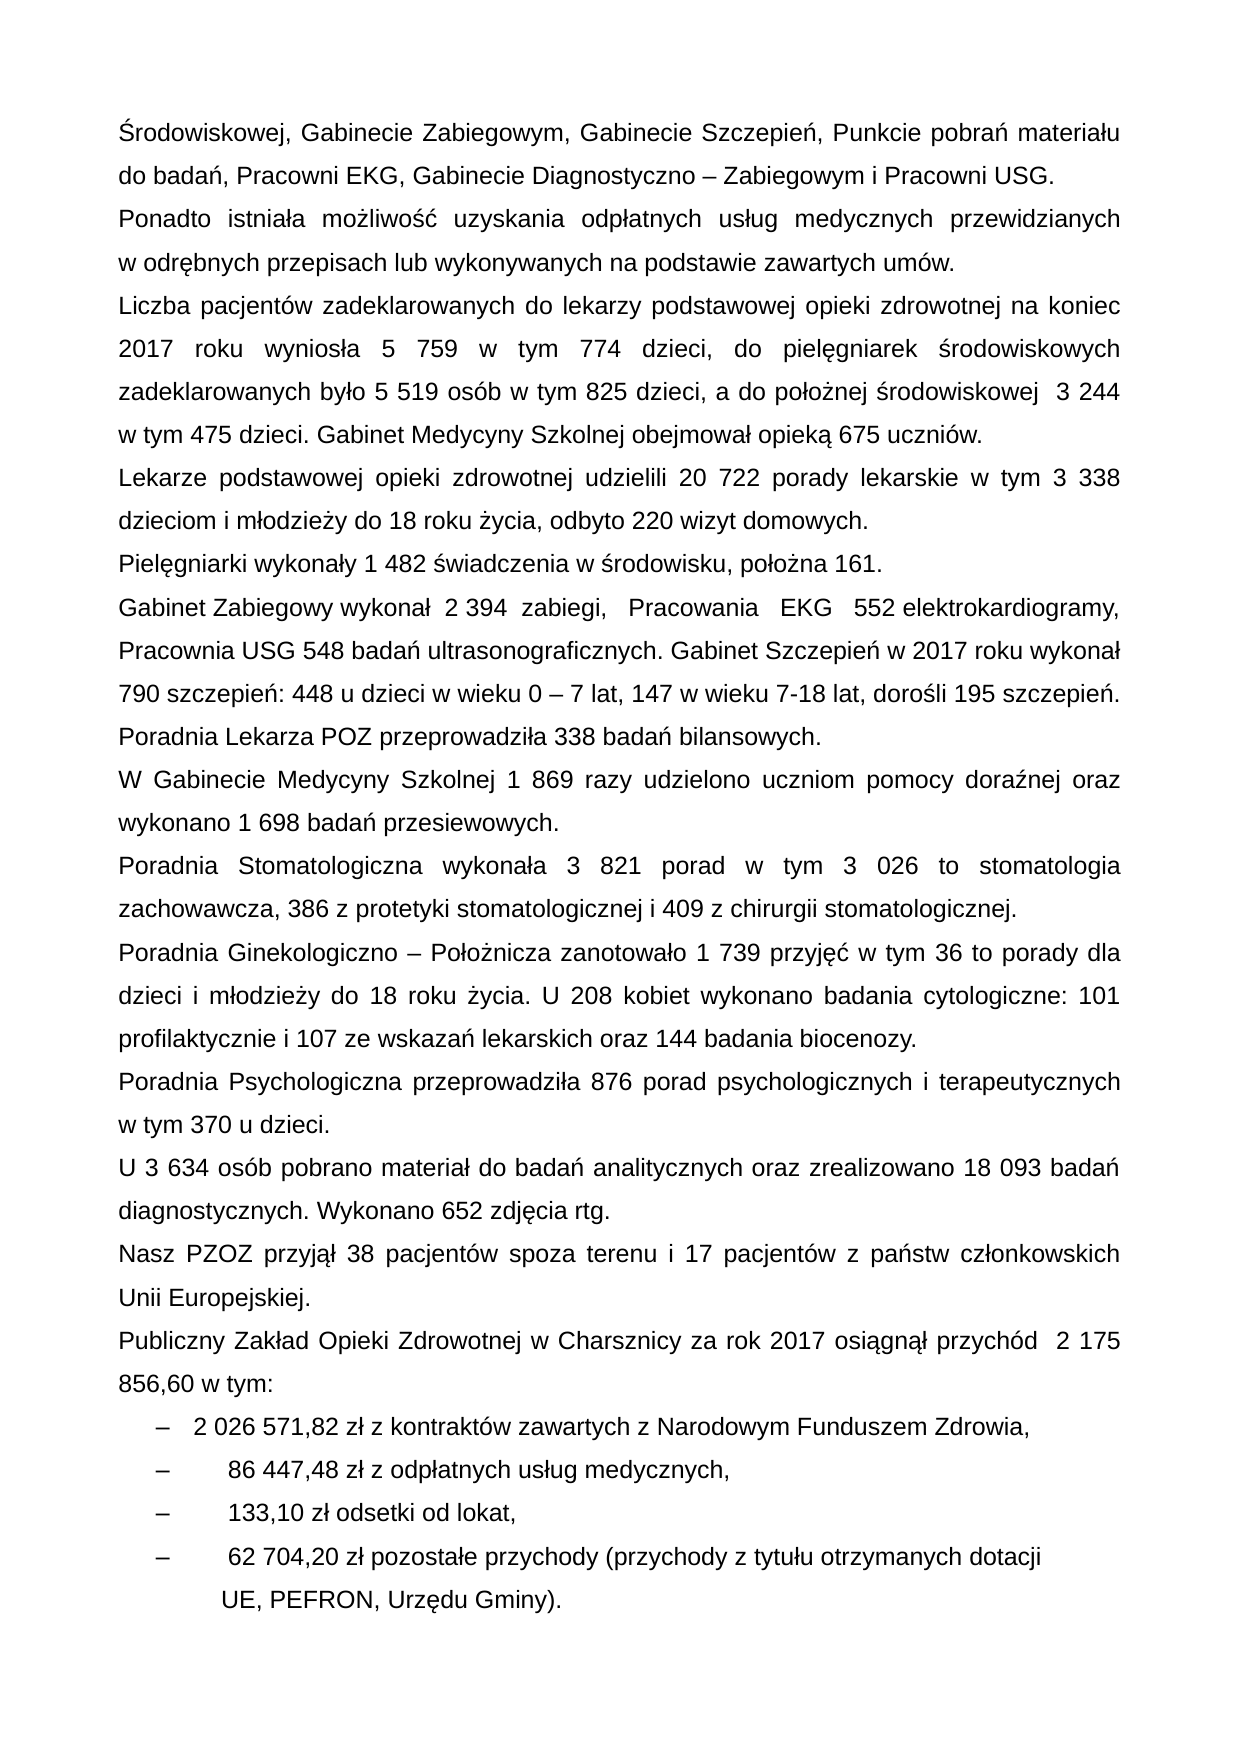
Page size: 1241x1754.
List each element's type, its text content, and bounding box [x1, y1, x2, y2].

text Poradnia Ginekologiczno – Położnicza zanotowało 1 739 przyjęć w tym 36 to porady dla dzieci i młodzieży do 18 roku życia. U 208 kobiet wykonano badania cytologiczne: 101 profilaktycznie i 107 ze wskazań lekarskich oraz 144 badania biocenozy. [118, 937, 1122, 1052]
text Środowiskowej, Gabinecie Zabiegowym, Gabinecie Szczepień, Punkcie pobrań materiału do badań, Pracowni EKG, Gabinecie Diagnostyczno – Zabiegowym i Pracowni USG. [118, 118, 1122, 190]
text Liczba pacjentów zadeklarowanych do lekarzy podstawowej opieki zdrowotnej na koniec 2017 roku wyniosła 5 759 w tym 774 dzieci, do pielęgniarek środowiskowych zadeklarowanych było 5 519 osób w tym 825 dzieci, a do położnej środowiskowej 3 244 w tym 475 dzieci. Gabinet Medycyny Szkolnej obejmował opieką 675 uczniów. [118, 291, 1122, 449]
text Gabinet Zabiegowy wykonał 2 394 zabiegi, Pracowania EKG 552 elektrokardiogramy, Pracownia USG 548 badań ultrasonograficznych. Gabinet Szczepień w 2017 roku wykonał 790 szczepień: 448 u dzieci w wieku 0 – 7 lat, 147 w wieku 7-18 lat, dorośli 195 szczepień. Poradnia Lekarza POZ przeprowadziła 338 badań bilansowych. [118, 592, 1122, 751]
text Poradnia Psychologiczna przeprowadziła 876 porad psychologicznych i terapeutycznych w tym 370 u dzieci. [118, 1067, 1122, 1139]
list 62 704,20 zł pozostałe przychody (przychody z tytułu otrzymanych dotacji [156, 1542, 1122, 1570]
text Nasz PZOZ przyjął 38 pacjentów spoza terenu i 17 pacjentów z państw członkowskich Unii Europejskiej. [118, 1239, 1122, 1311]
text Publiczny Zakład Opieki Zdrowotnej w Charsznicy za rok 2017 osiągnął przychód 2 175 856,60 w tym: [118, 1326, 1122, 1397]
text Ponadto istniała możliwość uzyskania odpłatnych usług medycznych przewidzianych w odrębnych przepisach lub wykonywanych na podstawie zawartych umów. [118, 204, 1122, 276]
text U 3 634 osób pobrano materiał do badań analitycznych oraz zrealizowano 18 093 badań diagnostycznych. Wykonano 652 zdjęcia rtg. [118, 1153, 1122, 1225]
text Pielęgniarki wykonały 1 482 świadczenia w środowisku, położna 161. [118, 549, 1122, 578]
text Lekarze podstawowej opieki zdrowotnej udzielili 20 722 porady lekarskie w tym 3 338 dzieciom i młodzieży do 18 roku życia, odbyto 220 wizyt domowych. [118, 463, 1122, 535]
list 86 447,48 zł z odpłatnych usług medycznych, [156, 1455, 1122, 1484]
list 2 026 571,82 zł z kontraktów zawartych z Narodowym Funduszem Zdrowia, [156, 1412, 1122, 1441]
text Poradnia Stomatologiczna wykonała 3 821 porad w tym 3 026 to stomatologia zachowawcza, 386 z protetyki stomatologicznej i 409 z chirurgii stomatologicznej. [118, 851, 1122, 923]
list UE, PEFRON, Urzędu Gminy). [156, 1585, 1122, 1613]
text W Gabinecie Medycyny Szkolnej 1 869 razy udzielono uczniom pomocy doraźnej oraz wykonano 1 698 badań przesiewowych. [118, 765, 1122, 837]
list 133,10 zł odsetki od lokat, [156, 1498, 1122, 1527]
